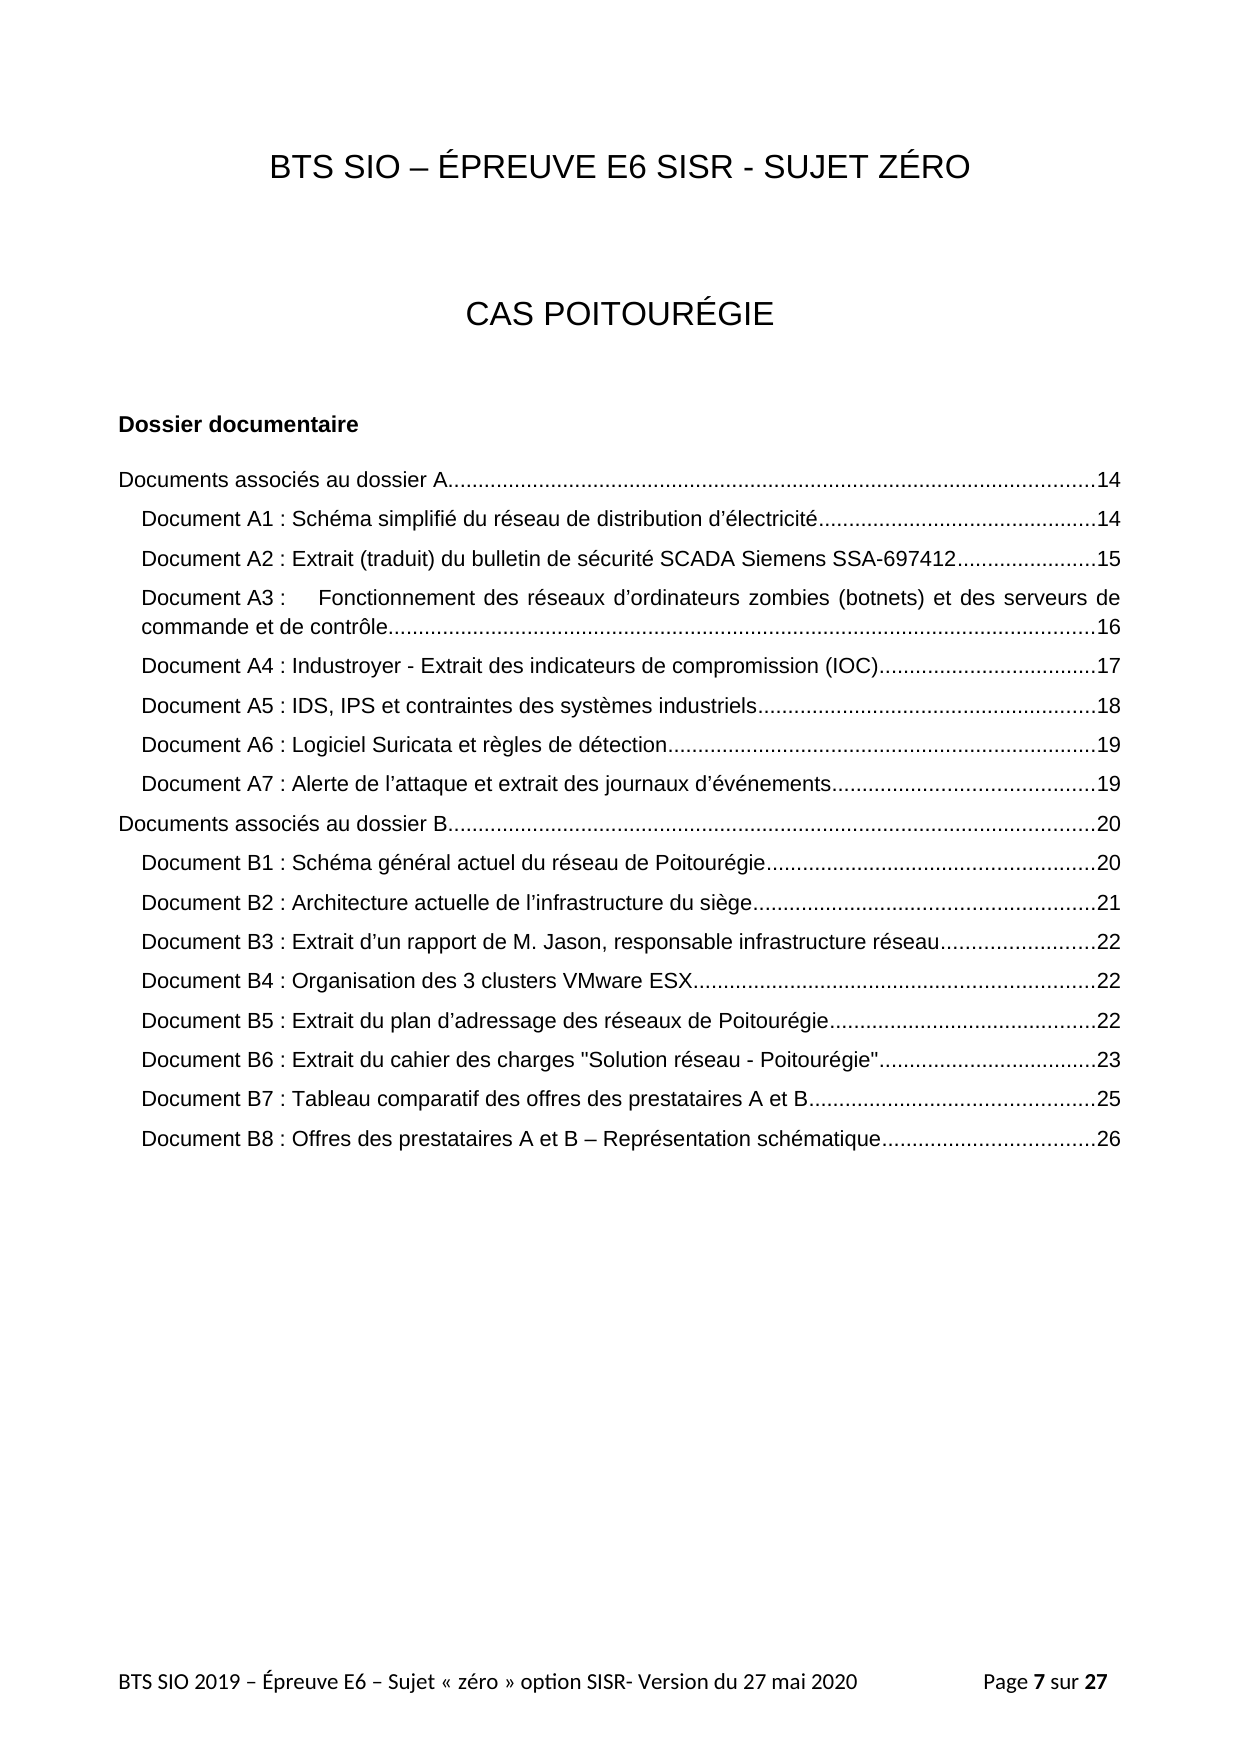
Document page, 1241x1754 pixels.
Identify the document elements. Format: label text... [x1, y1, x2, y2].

text Documents associés au dossier A 14 [118, 467, 1122, 492]
text Document B7 : Tableau comparatif des offres des prestataires A et B 25 [141, 1086, 1122, 1111]
text CAS POITOURÉGIE [118, 294, 1122, 332]
text Document B8 : Offres des prestataires A et B – Représentation schématique 26 [141, 1126, 1122, 1151]
text Document A1 : Schéma simplifié du réseau de distribution d’électricité 14 [141, 506, 1122, 531]
text Document A6 : Logiciel Suricata et règles de détection 19 [141, 732, 1122, 757]
text Document B1 : Schéma général actuel du réseau de Poitourégie 20 [141, 850, 1122, 875]
text Document B5 : Extrait du plan d’adressage des réseaux de Poitourégie 22 [141, 1007, 1122, 1033]
text Documents associés au dossier B 20 [118, 811, 1122, 836]
text Document B2 : Architecture actuelle de l’infrastructure du siège 21 [141, 889, 1122, 914]
text Document A7 : Alerte de l’attaque et extrait des journaux d’événements 19 [141, 771, 1122, 796]
text Document A5 : IDS, IPS et contraintes des systèmes industriels 18 [141, 692, 1122, 718]
text Document A2 : Extrait (traduit) du bulletin de sécurité SCADA Siemens SSA-697412 15 [141, 545, 1122, 571]
text Document B6 : Extrait du cahier des charges "Solution réseau - Poitourégie" 23 [141, 1047, 1122, 1072]
text Document A4 : Industroyer - Extrait des indicateurs de compromission (IOC) 17 [141, 653, 1122, 678]
text Document B4 : Organisation des 3 clusters VMware ESX 22 [141, 968, 1122, 993]
text Document B3 : Extrait d’un rapport de M. Jason, responsable infrastructure réseau 22 [141, 929, 1122, 954]
text Document A3 : Fonctionnement des réseaux d’ordinateurs zombies (botnets) et des serveurs de commande et de contrôle 16 [141, 585, 1122, 639]
text BTS SIO – ÉPREUVE E6 SISR - SUJET ZÉRO [118, 147, 1122, 186]
text Dossier documentaire [118, 411, 1122, 438]
